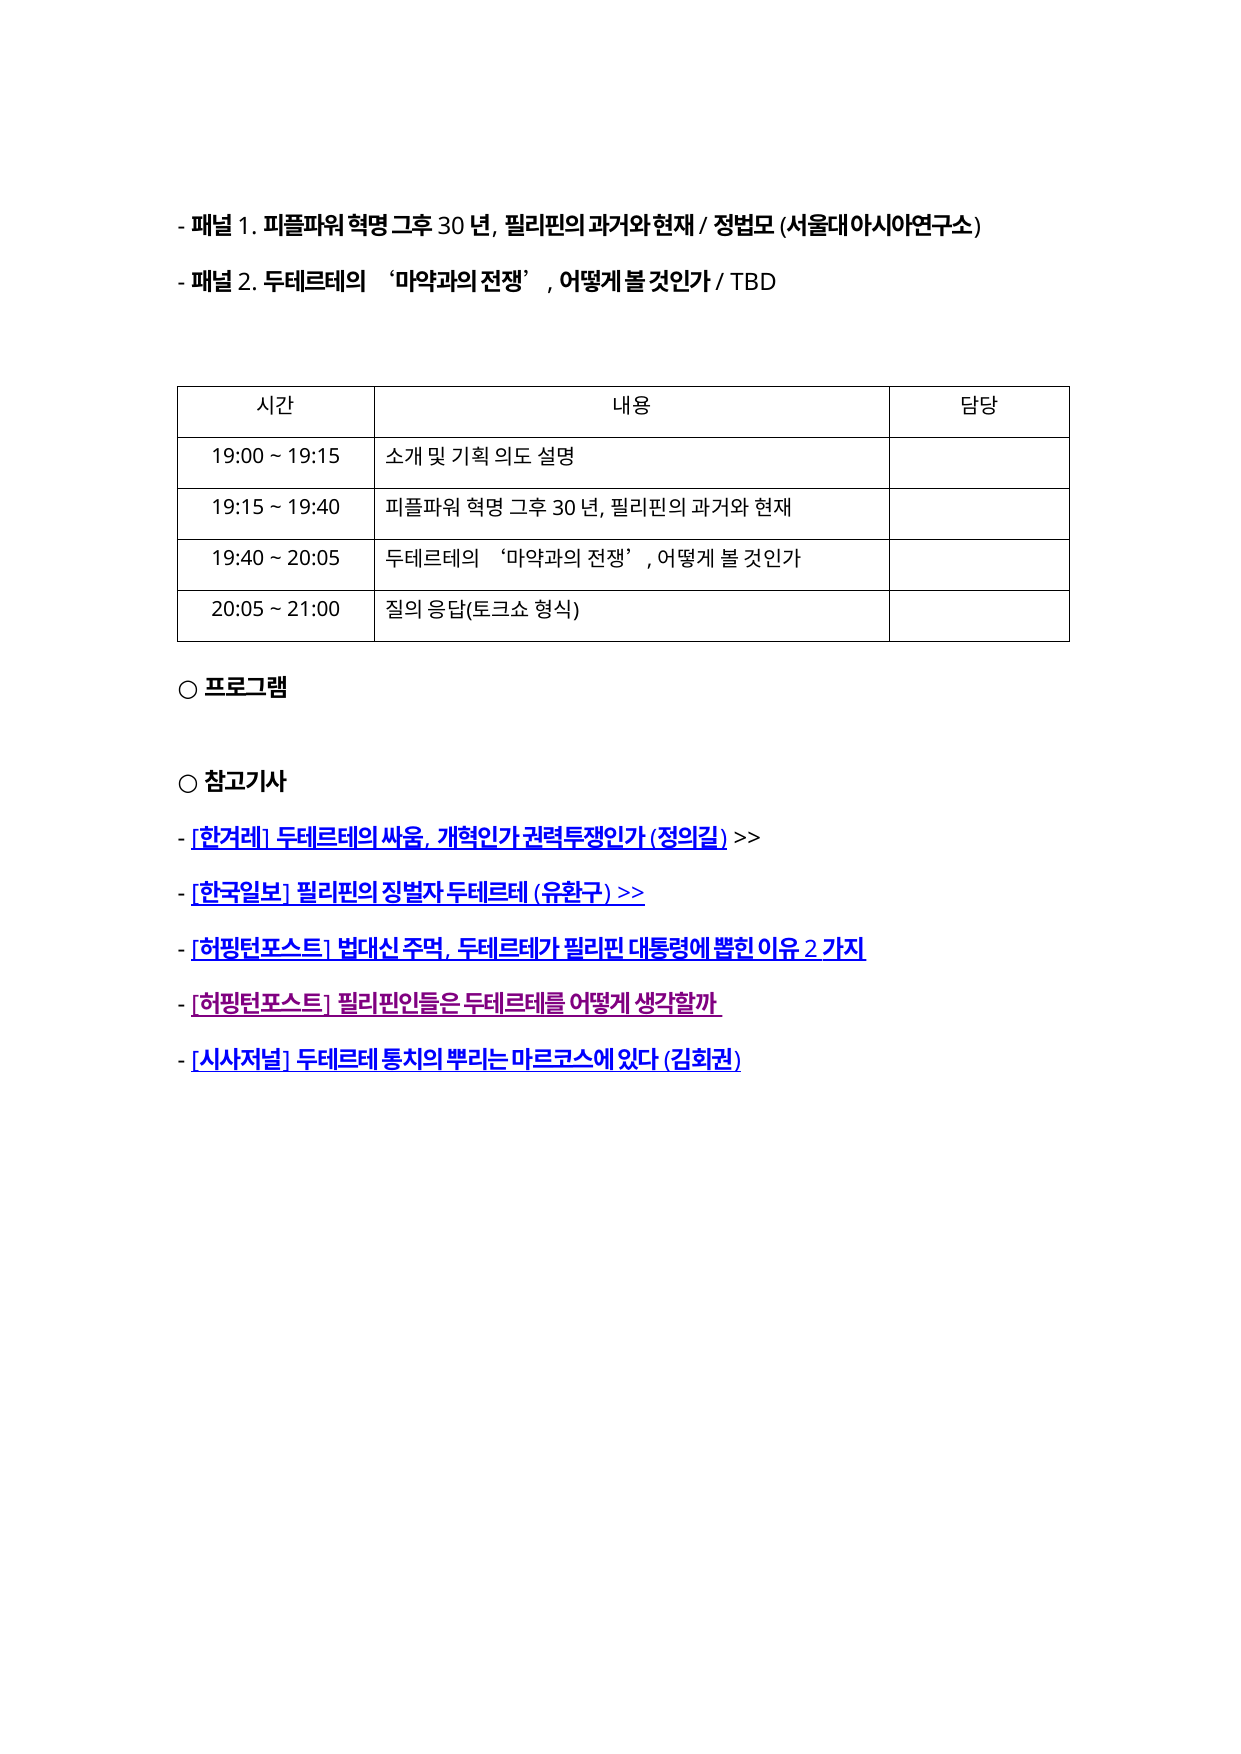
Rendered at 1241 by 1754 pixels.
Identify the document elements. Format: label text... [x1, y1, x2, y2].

text - 패널 1. 피플파워 혁명 그후 30년, 필리핀의 과거와 현재 / 정법모 (서울대 아시아연구소) [177, 207, 1063, 241]
text ○ 참고기사 [177, 762, 1063, 797]
table_cell 두테르테의 ‘마약과의 전쟁’, 어떻게 볼 것인가 [375, 540, 889, 590]
table_cell 질의 응답(토크쇼 형식) [375, 591, 889, 641]
text [177, 356, 1063, 386]
table_cell 소개 및 기획 의도 설명 [375, 438, 889, 488]
table_cell [890, 438, 1069, 488]
table_cell 피플파워 혁명 그후 30년, 필리핀의 과거와 현재 [375, 489, 889, 539]
table_cell 19:15 ~ 19:40 [178, 489, 374, 539]
table_cell [890, 489, 1069, 539]
table_cell 20:05 ~ 21:00 [178, 591, 374, 641]
text - [한겨레] 두테르테의 싸움, 개혁인가 권력투쟁인가 (정의길) >> [177, 818, 1063, 853]
table_cell [890, 591, 1069, 641]
text - [시사저널] 두테르테 통치의 뿌리는 마르코스에 있다 (김회권) [177, 1041, 1063, 1075]
table_cell 19:00 ~ 19:15 [178, 438, 374, 488]
text - [허핑턴포스트] 필리핀인들은 두테르테를 어떻게 생각할까 [177, 985, 1063, 1020]
table_header 담당 [890, 387, 1069, 437]
text - 패널 2. 두테르테의 ‘마약과의 전쟁’, 어떻게 볼 것인가 / TBD [177, 262, 1063, 297]
text - [한국일보] 필리핀의 징벌자 두테르테 (유환구) >> [177, 874, 1063, 908]
text - [허핑턴포스트] 법대신 주먹, 두테르테가 필리핀 대통령에 뽑힌 이유 2가지 [177, 929, 1063, 964]
table_cell 19:40 ~ 20:05 [178, 540, 374, 590]
table_header 시간 [178, 387, 374, 437]
text ○ 프로그램 [177, 642, 1063, 703]
table_cell [890, 540, 1069, 590]
table_header 내용 [375, 387, 889, 437]
